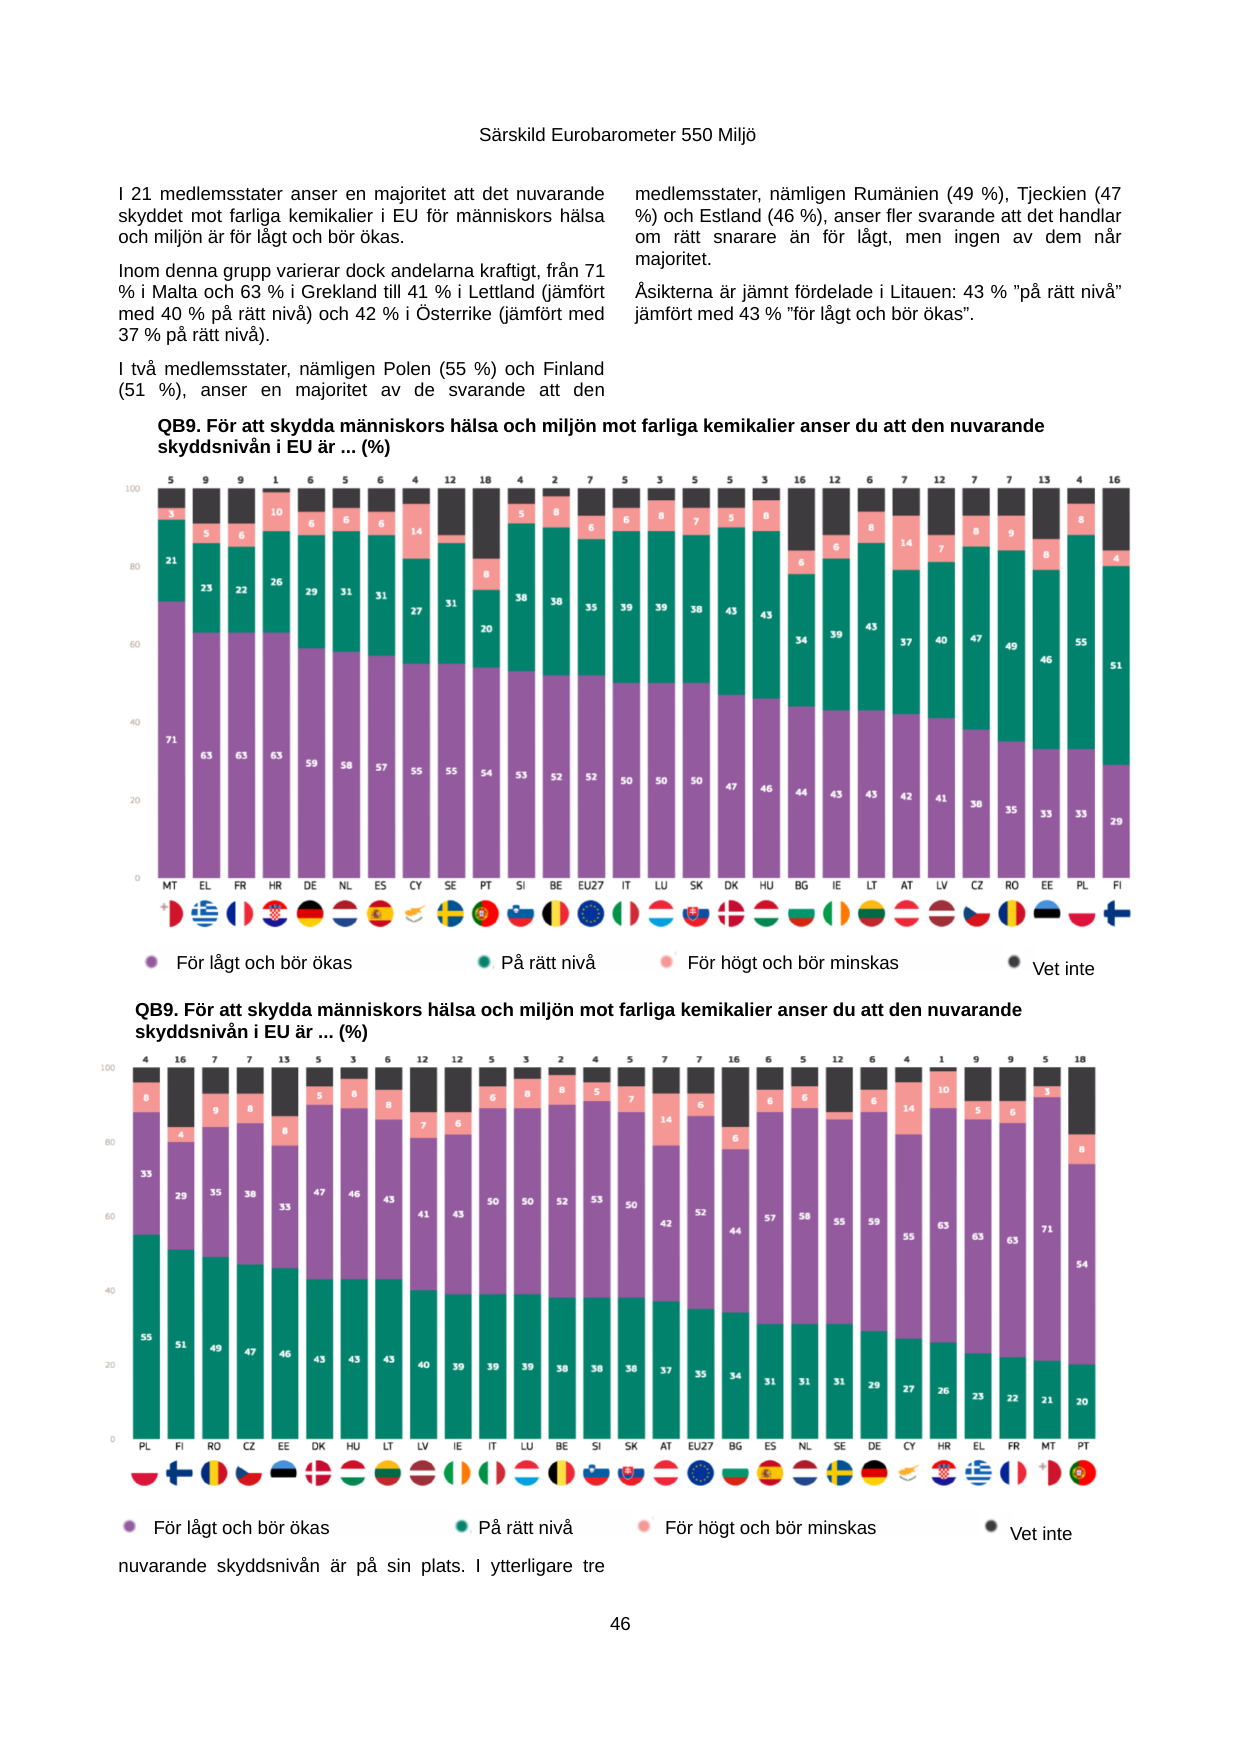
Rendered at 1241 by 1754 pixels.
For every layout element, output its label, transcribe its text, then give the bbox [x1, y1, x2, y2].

picture [91, 1048, 1102, 1492]
text I två medlemsstater, nämligen Polen (55 %) och Finland (51 %), anser en majoritet av de svarande att den nuvarande skyddsnivån är på sin plats. I ytterligare tre medlemsstater, nämligen Rumänien (49 %), Tjeckien (47 %) och Estland (46 %), anser fler svarande att det handlar om rätt snarare än för lågt, men ingen av dem når majoritet. [635, 183, 1122, 269]
text Inom denna grupp varierar dock andelarna kraftigt, från 71 % i Malta och 63 % i Grekland till 41 % i Lettland (jämfört med 40 % på rätt nivå) och 42 % i Österrike (jämfört med 37 % på rätt nivå). [118, 259, 605, 346]
picture [115, 1509, 1013, 1535]
text I två medlemsstater, nämligen Polen (55 %) och Finland (51 %), anser en majoritet av de svarande att den nuvarande skyddsnivån är på sin plats. I ytterligare tre medlemsstater, nämligen Rumänien (49 %), Tjeckien (47 %) och Estland (46 %), anser fler svarande att det handlar om rätt snarare än för lågt, men ingen av dem når majoritet. [118, 358, 605, 1048]
picture [137, 944, 1036, 971]
text I två medlemsstater, nämligen Polen (55 %) och Finland (51 %), anser en majoritet av de svarande att den nuvarande skyddsnivån är på sin plats. I ytterligare tre medlemsstater, nämligen Rumänien (49 %), Tjeckien (47 %) och Estland (46 %), anser fler svarande att det handlar om rätt snarare än för lågt, men ingen av dem når majoritet. [118, 1492, 605, 1509]
text Åsikterna är jämnt fördelade i Litauen: 43 % ”på rätt nivå” jämfört med 43 % ”för lågt och bör ökas”. [635, 281, 1122, 324]
text I 21 medlemsstater anser en majoritet att det nuvarande skyddet mot farliga kemikalier i EU för människors hälsa och miljön är för lågt och bör ökas. [118, 183, 605, 248]
text I två medlemsstater, nämligen Polen (55 %) och Finland (51 %), anser en majoritet av de svarande att den nuvarande skyddsnivån är på sin plats. I ytterligare tre medlemsstater, nämligen Rumänien (49 %), Tjeckien (47 %) och Estland (46 %), anser fler svarande att det handlar om rätt snarare än för lågt, men ingen av dem når majoritet. [118, 1535, 605, 1577]
picture [120, 470, 1137, 939]
